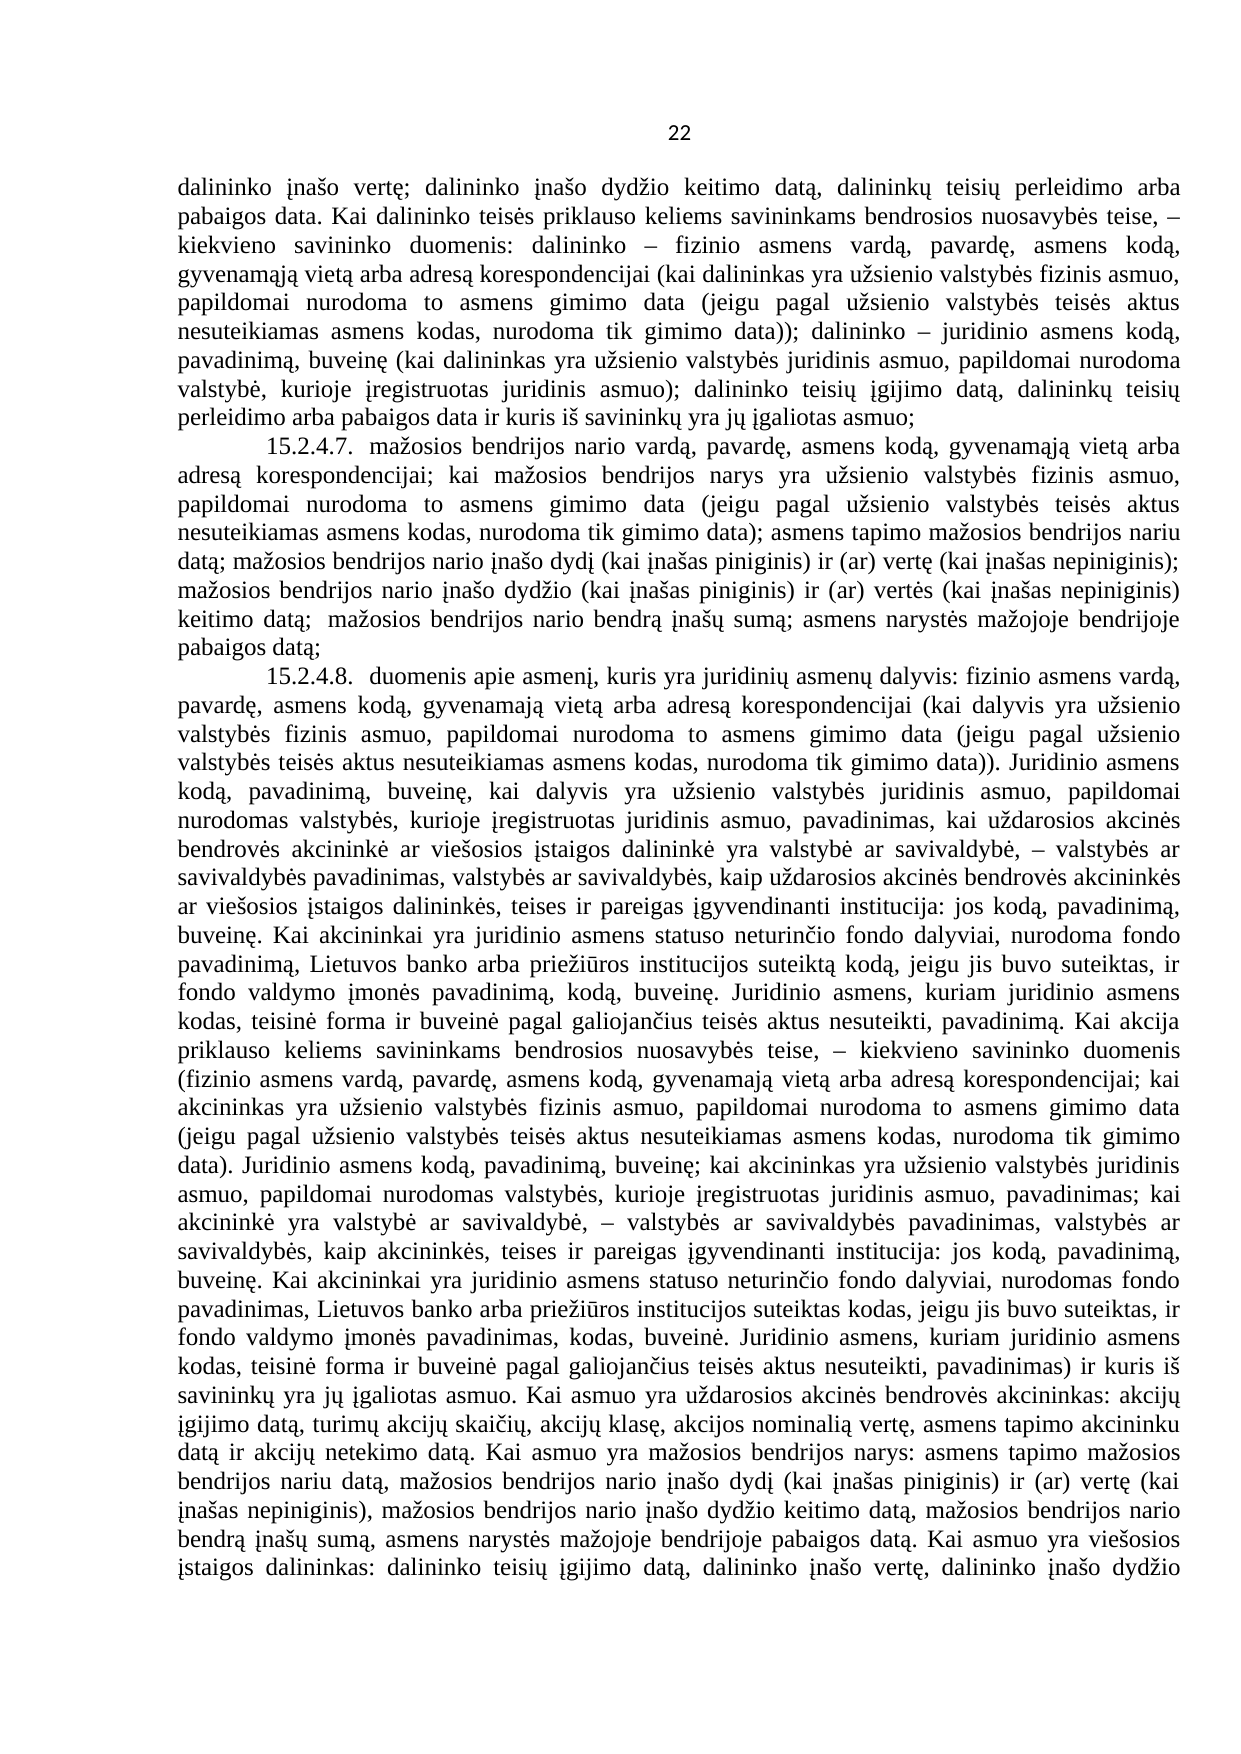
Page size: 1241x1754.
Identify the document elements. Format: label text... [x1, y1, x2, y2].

text dalininko įnašo vertę; dalininko įnašo dydžio keitimo datą, dalininkų teisių perleidimo arba pabaigos data. Kai dalininko teisės priklauso keliems savininkams bendrosios nuosavybės teise, – kiekvieno savininko duomenis: dalininko – fizinio asmens vardą, pavardę, asmens kodą, gyvenamąją vietą arba adresą korespondencijai (kai dalininkas yra užsienio valstybės fizinis asmuo, papildomai nurodoma to asmens gimimo data (jeigu pagal užsienio valstybės teisės aktus nesuteikiamas asmens kodas, nurodoma tik gimimo data)); dalininko – juridinio asmens kodą, pavadinimą, buveinę (kai dalininkas yra užsienio valstybės juridinis asmuo, papildomai nurodoma valstybė, kurioje įregistruotas juridinis asmuo); dalininko teisių įgijimo datą, dalininkų teisių perleidimo arba pabaigos data ir kuris iš savininkų yra jų įgaliotas asmuo; [177, 172, 1181, 431]
text 15.2.4.8. duomenis apie asmenį, kuris yra juridinių asmenų dalyvis: fizinio asmens vardą, pavardę, asmens kodą, gyvenamają vietą arba adresą korespondencijai (kai dalyvis yra užsienio valstybės fizinis asmuo, papildomai nurodoma to asmens gimimo data (jeigu pagal užsienio valstybės teisės aktus nesuteikiamas asmens kodas, nurodoma tik gimimo data)). Juridinio asmens kodą, pavadinimą, buveinę, kai dalyvis yra užsienio valstybės juridinis asmuo, papildomai nurodomas valstybės, kurioje įregistruotas juridinis asmuo, pavadinimas, kai uždarosios akcinės bendrovės akcininkė ar viešosios įstaigos dalininkė yra valstybė ar savivaldybė, – valstybės ar savivaldybės pavadinimas, valstybės ar savivaldybės, kaip uždarosios akcinės bendrovės akcininkės ar viešosios įstaigos dalininkės, teises ir pareigas įgyvendinanti institucija: jos kodą, pavadinimą, buveinę. Kai akcininkai yra juridinio asmens statuso neturinčio fondo dalyviai, nurodoma fondo pavadinimą, Lietuvos banko arba priežiūros institucijos suteiktą kodą, jeigu jis buvo suteiktas, ir fondo valdymo įmonės pavadinimą, kodą, buveinę. Juridinio asmens, kuriam juridinio asmens kodas, teisinė forma ir buveinė pagal galiojančius teisės aktus nesuteikti, pavadinimą. Kai akcija priklauso keliems savininkams bendrosios nuosavybės teise, – kiekvieno savininko duomenis (fizinio asmens vardą, pavardę, asmens kodą, gyvenamają vietą arba adresą korespondencijai; kai akcininkas yra užsienio valstybės fizinis asmuo, papildomai nurodoma to asmens gimimo data (jeigu pagal užsienio valstybės teisės aktus nesuteikiamas asmens kodas, nurodoma tik gimimo data). Juridinio asmens kodą, pavadinimą, buveinę; kai akcininkas yra užsienio valstybės juridinis asmuo, papildomai nurodomas valstybės, kurioje įregistruotas juridinis asmuo, pavadinimas; kai akcininkė yra valstybė ar savivaldybė, – valstybės ar savivaldybės pavadinimas, valstybės ar savivaldybės, kaip akcininkės, teises ir pareigas įgyvendinanti institucija: jos kodą, pavadinimą, buveinę. Kai akcininkai yra juridinio asmens statuso neturinčio fondo dalyviai, nurodomas fondo pavadinimas, Lietuvos banko arba priežiūros institucijos suteiktas kodas, jeigu jis buvo suteiktas, ir fondo valdymo įmonės pavadinimas, kodas, buveinė. Juridinio asmens, kuriam juridinio asmens kodas, teisinė forma ir buveinė pagal galiojančius teisės aktus nesuteikti, pavadinimas) ir kuris iš savininkų yra jų įgaliotas asmuo. Kai asmuo yra uždarosios akcinės bendrovės akcininkas: akcijų įgijimo datą, turimų akcijų skaičių, akcijų klasę, akcijos nominalią vertę, asmens tapimo akcininku datą ir akcijų netekimo datą. Kai asmuo yra mažosios bendrijos narys: asmens tapimo mažosios bendrijos nariu datą, mažosios bendrijos nario įnašo dydį (kai įnašas piniginis) ir (ar) vertę (kai įnašas nepiniginis), mažosios bendrijos nario įnašo dydžio keitimo datą, mažosios bendrijos nario bendrą įnašų sumą, asmens narystės mažojoje bendrijoje pabaigos datą. Kai asmuo yra viešosios įstaigos dalininkas: dalininko teisių įgijimo datą, dalininko įnašo vertę, dalininko įnašo dydžio [177, 661, 1181, 1581]
text 15.2.4.7. mažosios bendrijos nario vardą, pavardę, asmens kodą, gyvenamąją vietą arba adresą korespondencijai; kai mažosios bendrijos narys yra užsienio valstybės fizinis asmuo, papildomai nurodoma to asmens gimimo data (jeigu pagal užsienio valstybės teisės aktus nesuteikiamas asmens kodas, nurodoma tik gimimo data); asmens tapimo mažosios bendrijos nariu datą; mažosios bendrijos nario įnašo dydį (kai įnašas piniginis) ir (ar) vertę (kai įnašas nepiniginis); mažosios bendrijos nario įnašo dydžio (kai įnašas piniginis) ir (ar) vertės (kai įnašas nepiniginis) keitimo datą; mažosios bendrijos nario bendrą įnašų sumą; asmens narystės mažojoje bendrijoje pabaigos datą; [177, 431, 1181, 661]
